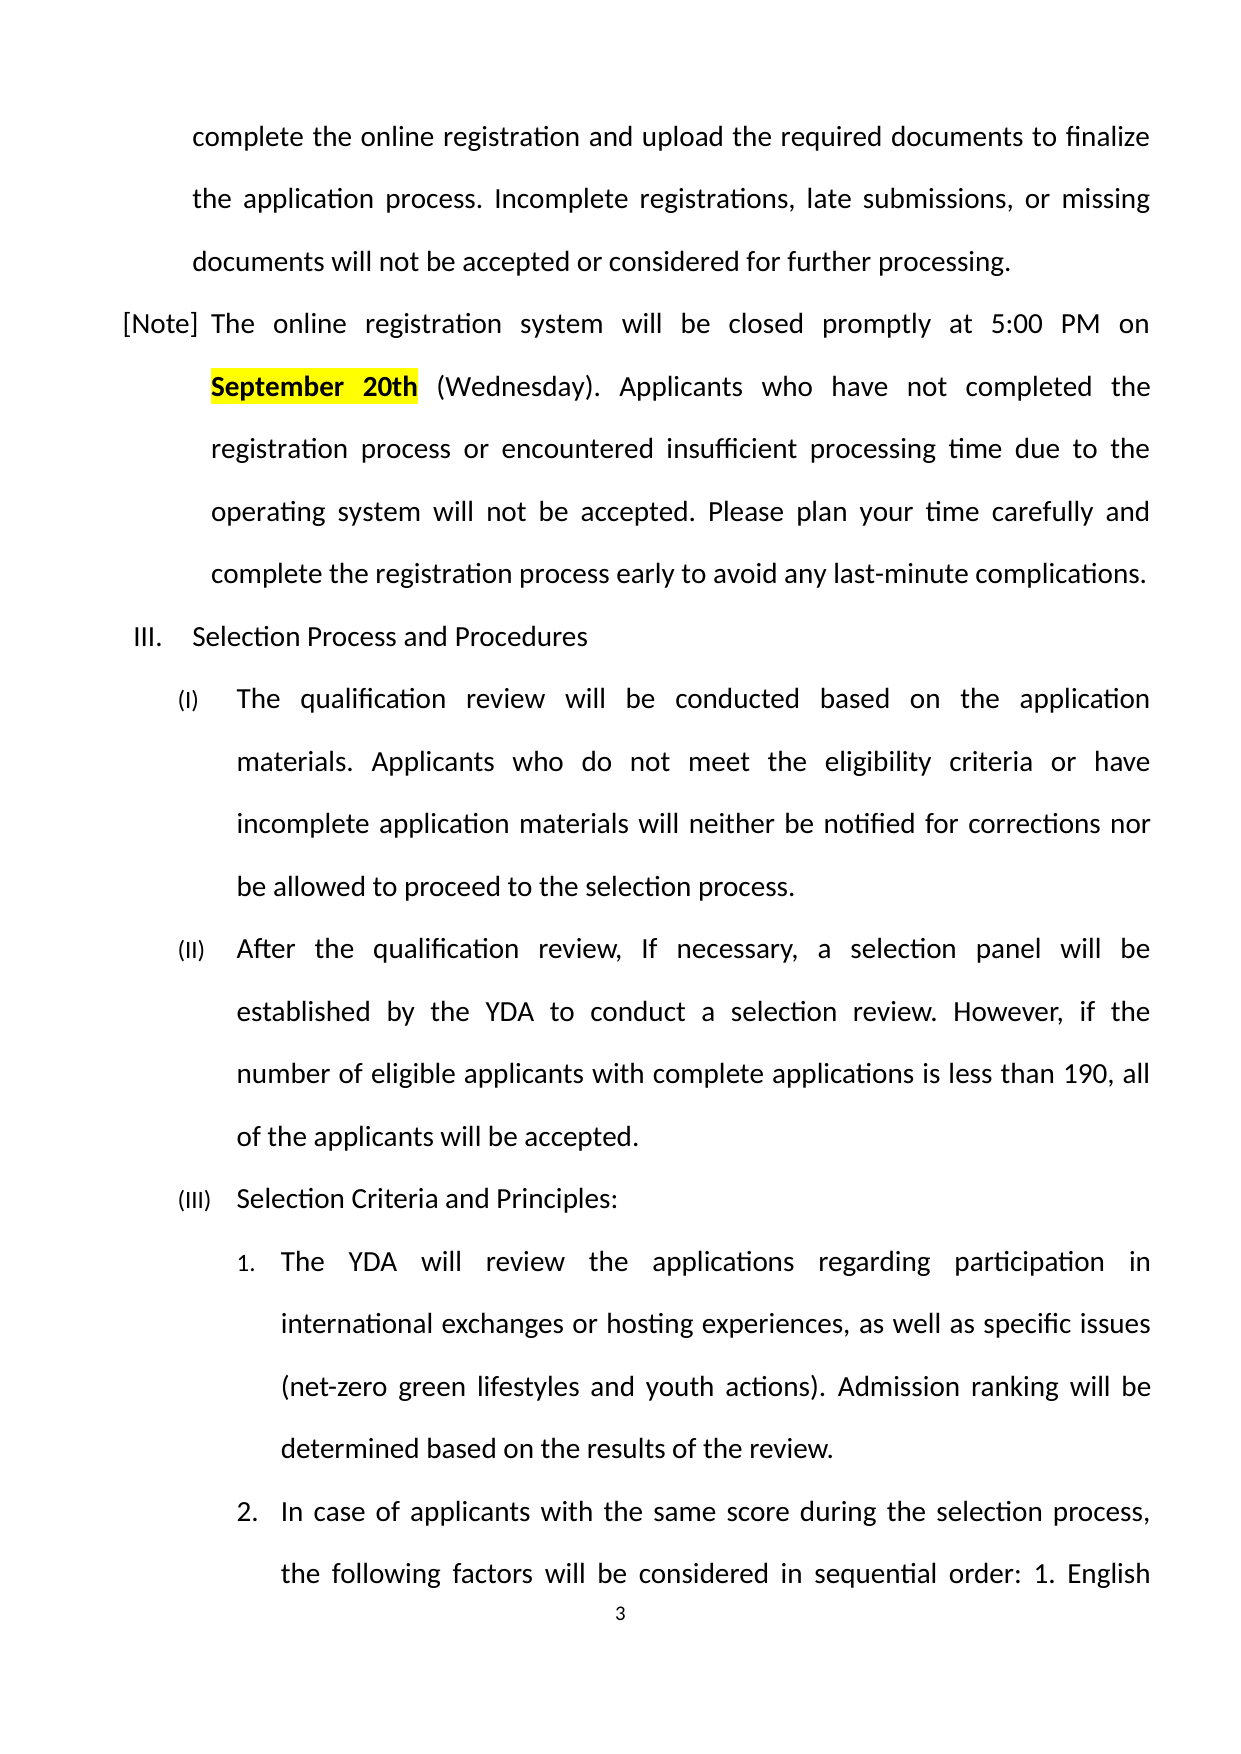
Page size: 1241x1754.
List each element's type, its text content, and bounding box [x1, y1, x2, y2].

text complete the online registration and upload the required documents to finalize the application process. Incomplete registrations, late submissions, or missing documents will not be accepted or considered for further processing. [192, 94, 1152, 282]
list In case of applicants with the same score during the selection process, the following factors will be considered in sequential order: 1. English [236, 1469, 1152, 1594]
list Selection Process and Procedures [133, 594, 1152, 657]
list The YDA will review the applications regarding participation in international exchanges or hosting experiences, as well as specific issues (net-zero green lifestyles and youth actions). Admission ranking will be determined based on the results of the review. [236, 1219, 1152, 1469]
text [Note] The online registration system will be closed promptly at 5:00 PM on September 20th (Wednesday). Applicants who have not completed the registration process or encountered insufficient processing time due to the operating system will not be accepted. Please plan your time carefully and complete the registration process early to avoid any last-minute complications. [122, 282, 1152, 594]
list After the qualification review, If necessary, a selection panel will be established by the YDA to conduct a selection review. However, if the number of eligible applicants with complete applications is less than 190, all of the applicants will be accepted. [177, 907, 1152, 1157]
list Selection Criteria and Principles: [177, 1157, 1152, 1219]
list The qualification review will be conducted based on the application materials. Applicants who do not meet the eligibility criteria or have incomplete application materials will neither be notified for corrections nor be allowed to proceed to the selection process. [177, 657, 1152, 907]
